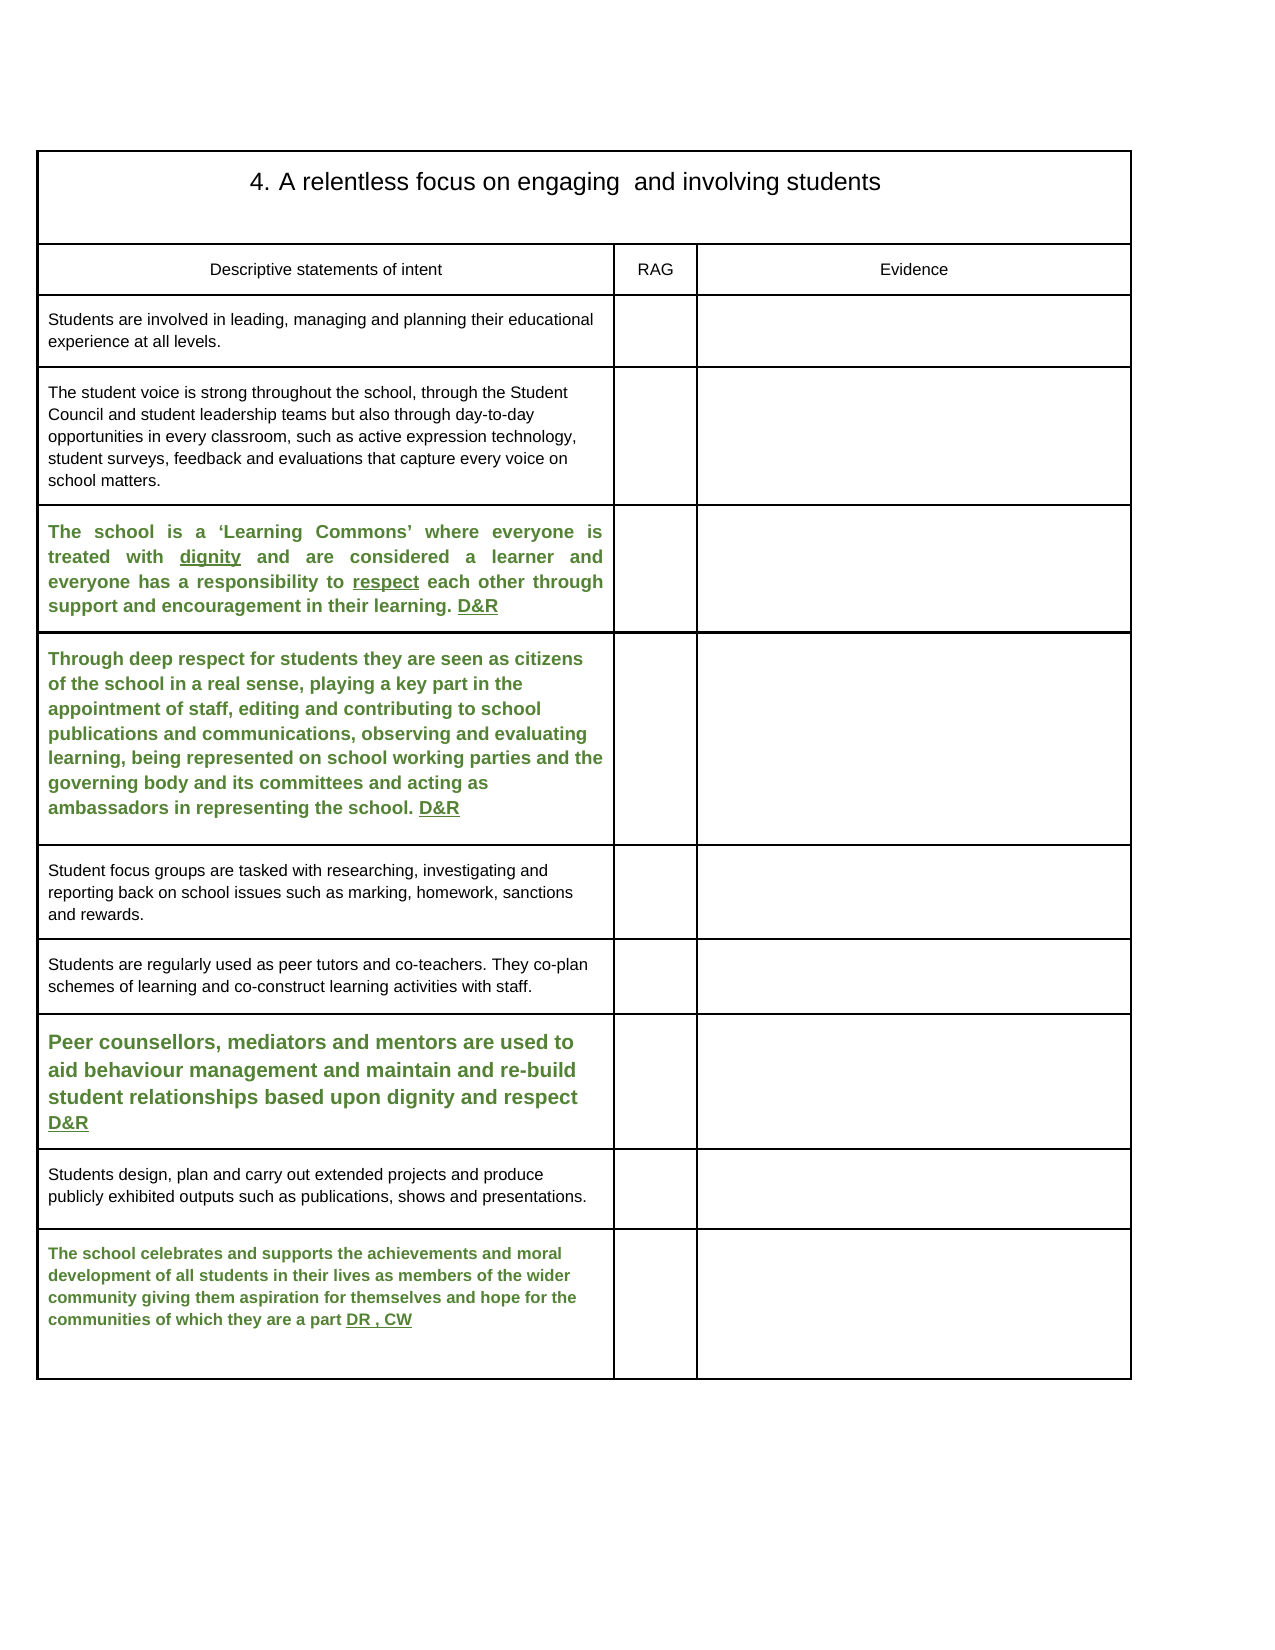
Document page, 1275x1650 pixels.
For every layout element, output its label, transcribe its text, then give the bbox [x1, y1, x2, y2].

table_cell Descriptive statements of intent [39, 245, 613, 293]
table_cell [615, 940, 696, 1013]
table_cell [698, 634, 1130, 844]
table_cell [698, 1150, 1130, 1227]
table_cell [615, 846, 696, 938]
table_cell The school celebrates and supports the achievements and moral development of all students in their lives as members of the wider community giving them aspiration for themselves and hope for the communities of which they are a part DR , CW [39, 1230, 613, 1377]
table_header 4. A relentless focus on engaging and involving students [39, 152, 1130, 243]
table_cell The school is a ‘Learning Commons’ where everyone is treated with dignity and are considered a learner and everyone has a responsibility to respect each other through support and encouragement in their learning. D&R [39, 506, 613, 631]
table_cell Students are involved in leading, managing and planning their educational experience at all levels. [39, 296, 613, 366]
table_cell Evidence [698, 245, 1130, 293]
table_cell The student voice is strong throughout the school, through the Student Council and student leadership teams but also through day-to-day opportunities in every classroom, such as active expression technology, student surveys, feedback and evaluations that capture every voice on school matters. [39, 368, 613, 504]
table_cell [698, 1230, 1130, 1377]
table_cell [698, 1015, 1130, 1148]
table_cell Students are regularly used as peer tutors and co-teachers. They co-plan schemes of learning and co-construct learning activities with staff. [39, 940, 613, 1013]
table_cell [615, 296, 696, 366]
table_cell [698, 506, 1130, 631]
table_cell [615, 1230, 696, 1377]
table_cell [698, 940, 1130, 1013]
table_cell [615, 634, 696, 844]
table_cell [698, 846, 1130, 938]
table_cell Through deep respect for students they are seen as citizens of the school in a real sense, playing a key part in the appointment of staff, editing and contributing to school publications and communications, observing and evaluating learning, being represented on school working parties and the governing body and its committees and acting as ambassadors in representing the school. D&R [39, 634, 613, 844]
table_cell [698, 296, 1130, 366]
table_cell [615, 1150, 696, 1227]
table_cell RAG [615, 245, 696, 293]
table_cell [698, 368, 1130, 504]
table_cell [615, 368, 696, 504]
table_cell Student focus groups are tasked with researching, investigating and reporting back on school issues such as marking, homework, sanctions and rewards. [39, 846, 613, 938]
table_cell [615, 1015, 696, 1148]
table_cell Students design, plan and carry out extended projects and produce publicly exhibited outputs such as publications, shows and presentations. [39, 1150, 613, 1227]
table_cell [615, 506, 696, 631]
table_cell Peer counsellors, mediators and mentors are used to aid behaviour management and maintain and re-build student relationships based upon dignity and respect D&R [39, 1015, 613, 1148]
